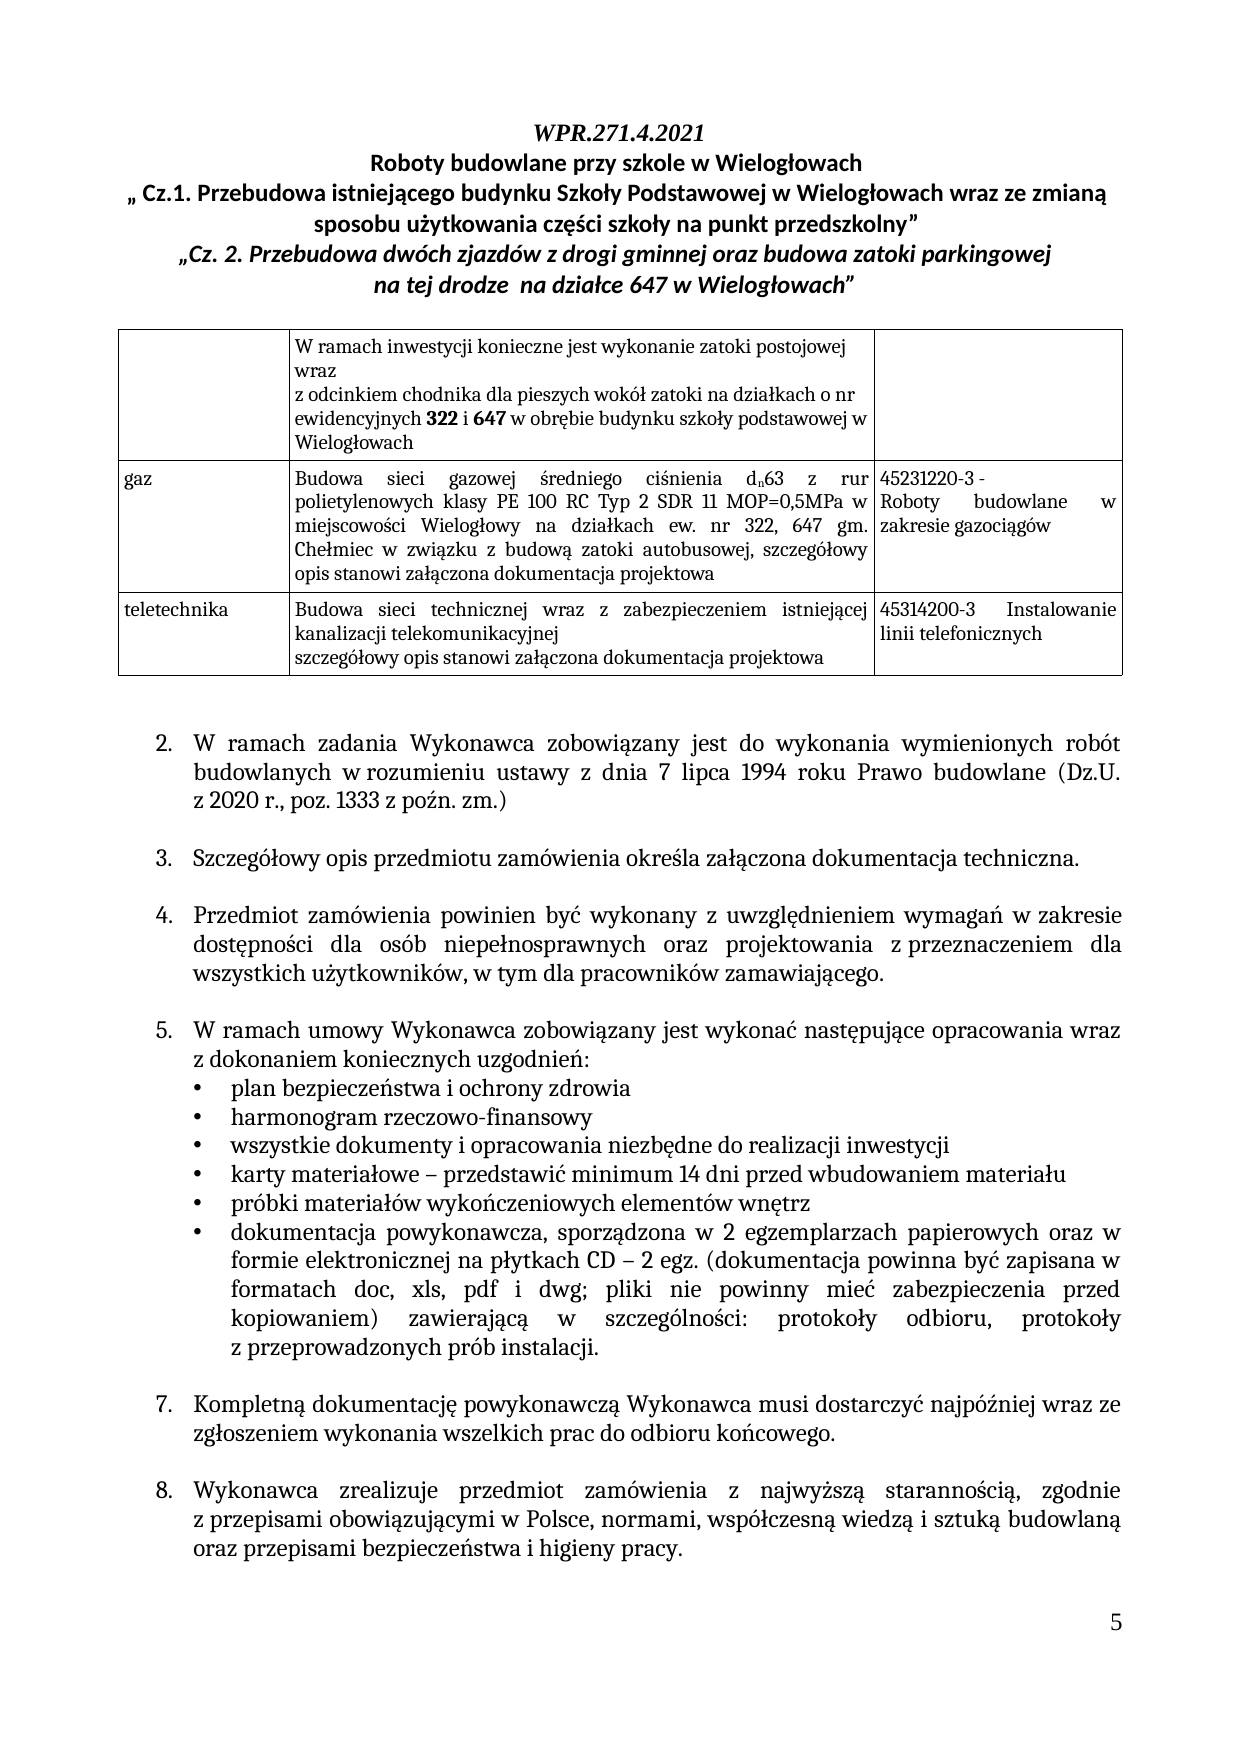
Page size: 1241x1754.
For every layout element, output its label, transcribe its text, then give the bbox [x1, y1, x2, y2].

list Przedmiot zamówienia powinien być wykonany z uwzględnieniem wymagań w zakresie dostępności dla osób niepełnosprawnych oraz projektowania z przeznaczeniem dla wszystkich użytkowników, w tym dla pracowników zamawiającego. [156, 901, 1122, 988]
list próbki materiałów wykończeniowych elementów wnętrz [193, 1189, 1122, 1218]
table_cell [119, 330, 289, 460]
list Kompletną dokumentację powykonawczą Wykonawca musi dostarczyć najpóźniej wraz ze zgłoszeniem wykonania wszelkich prac do odbioru końcowego. [156, 1390, 1122, 1448]
list W ramach zadania Wykonawca zobowiązany jest do wykonania wymienionych robót budowlanych w rozumieniu ustawy z dnia 7 lipca 1994 roku Prawo budowlane (Dz.U. z 2020 r., poz. 1333 z poźn. zm.) [156, 729, 1122, 815]
table_cell Budowa sieci gazowej średniego ciśnienia dn63 z rur polietylenowych klasy PE 100 RC Typ 2 SDR 11 MOP=0,5MPa w miejscowości Wielogłowy na działkach ew. nr 322, 647 gm. Chełmiec w związku z budową zatoki autobusowej, szczegółowy opis stanowi załączona dokumentacja projektowa [290, 461, 874, 592]
table_cell [875, 330, 1122, 460]
list W ramach umowy Wykonawca zobowiązany jest wykonać następujące opracowania wraz z dokonaniem koniecznych uzgodnień: [156, 1016, 1122, 1074]
table_cell Budowa sieci technicznej wraz z zabezpieczeniem istniejącej kanalizacji telekomunikacyjnej szczegółowy opis stanowi załączona dokumentacja projektowa [290, 593, 874, 675]
table_cell 45231220-3 - Roboty budowlane w zakresie gazociągów [875, 461, 1122, 592]
table_cell 45314200-3 Instalowanie linii telefonicznych [875, 593, 1122, 675]
list Wykonawca zrealizuje przedmiot zamówienia z najwyższą starannością, zgodnie z przepisami obowiązującymi w Polsce, normami, współczesną wiedzą i sztuką budowlaną oraz przepisami bezpieczeństwa i higieny pracy. [156, 1476, 1122, 1563]
list Szczegółowy opis przedmiotu zamówienia określa załączona dokumentacja techniczna. [156, 844, 1122, 873]
list harmonogram rzeczowo-finansowy [193, 1103, 1122, 1131]
list dokumentacja powykonawcza, sporządzona w 2 egzemplarzach papierowych oraz w formie elektronicznej na płytkach CD – 2 egz. (dokumentacja powinna być zapisana w formatach doc, xls, pdf i dwg; pliki nie powinny mieć zabezpieczenia przed kopiowaniem) zawierającą w szczególności: protokoły odbioru, protokoły z przeprowadzonych prób instalacji. [193, 1218, 1122, 1361]
list karty materiałowe – przedstawić minimum 14 dni przed wbudowaniem materiału [193, 1160, 1122, 1189]
list wszystkie dokumenty i opracowania niezbędne do realizacji inwestycji [193, 1131, 1122, 1160]
table_cell gaz [119, 461, 289, 592]
list plan bezpieczeństwa i ochrony zdrowia [193, 1074, 1122, 1103]
table_cell W ramach inwestycji konieczne jest wykonanie zatoki postojowej wraz z odcinkiem chodnika dla pieszych wokół zatoki na działkach o nr ewidencyjnych 322 i 647 w obrębie budynku szkoły podstawowej w Wielogłowach [290, 330, 874, 460]
table_cell teletechnika [119, 593, 289, 675]
